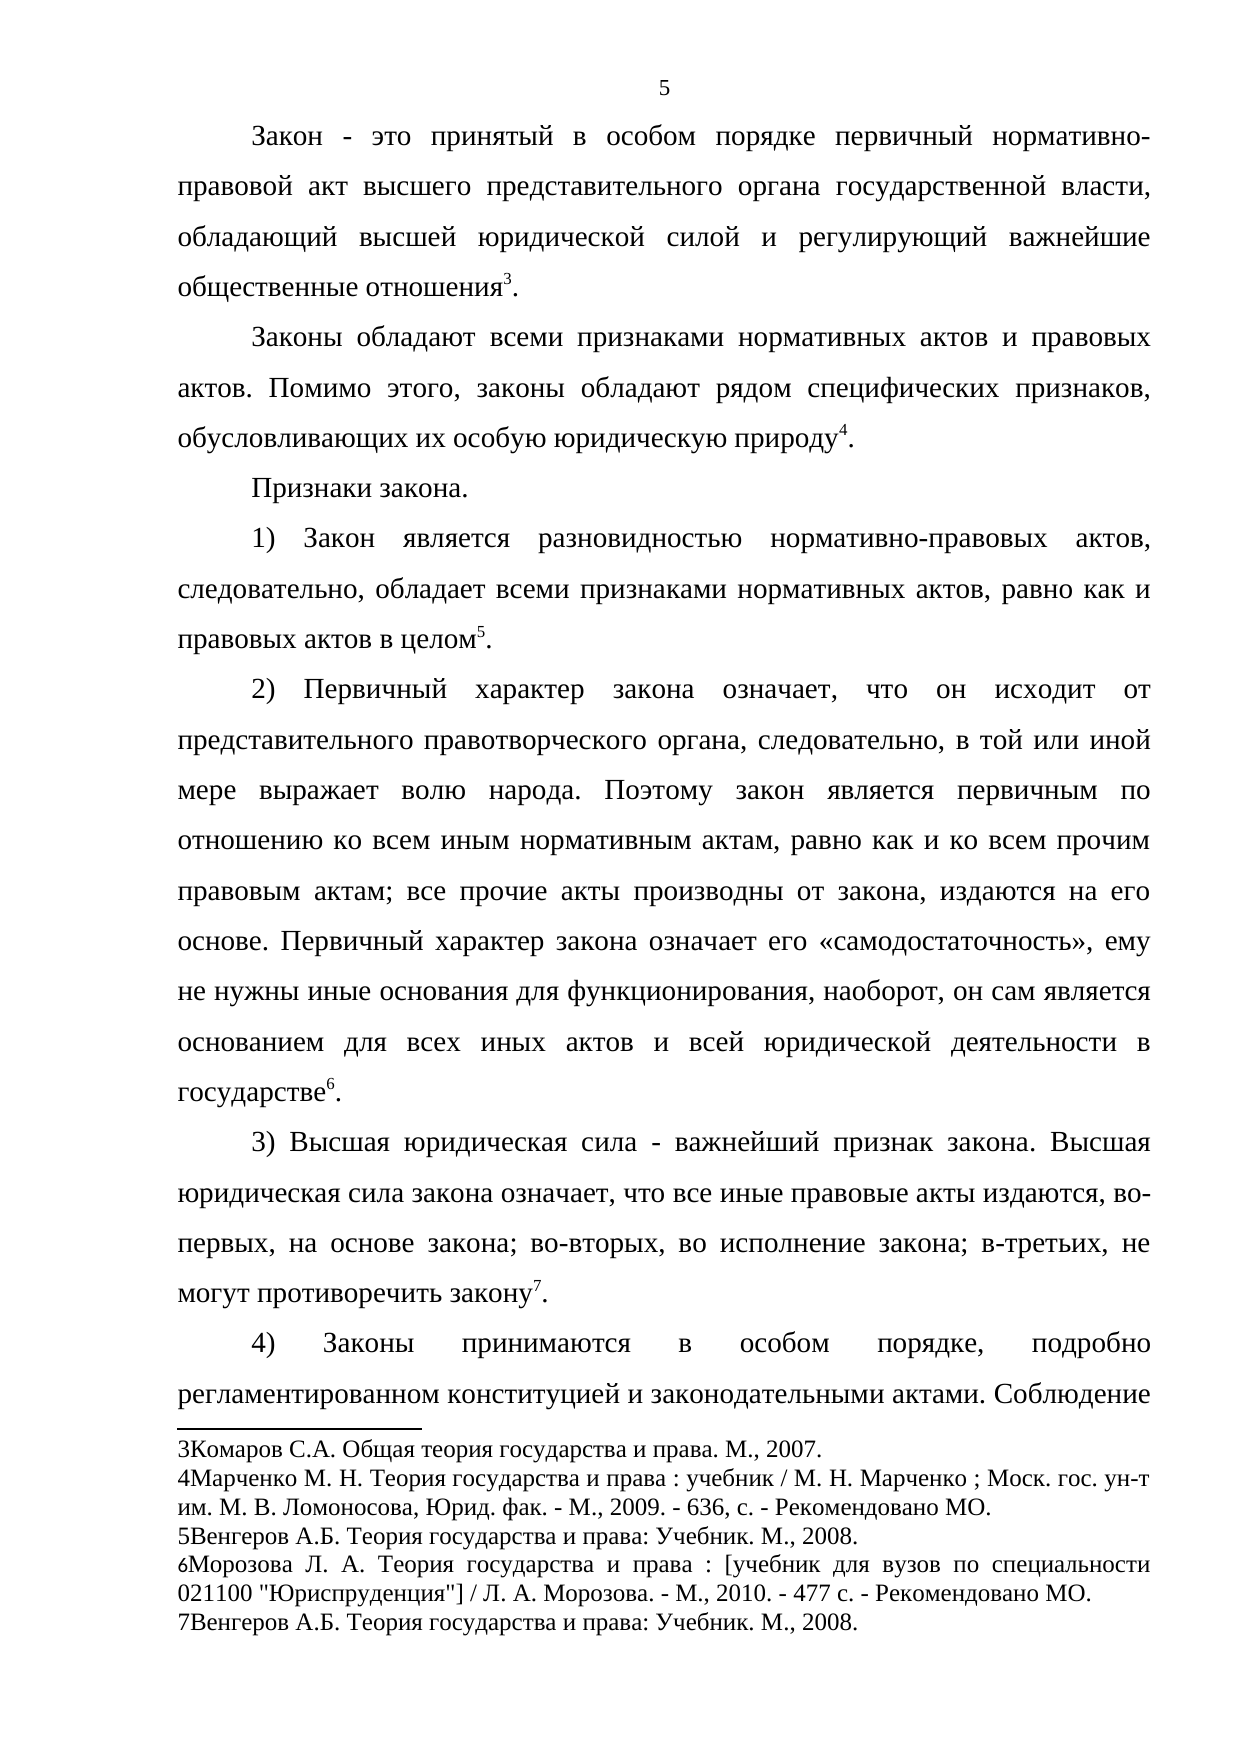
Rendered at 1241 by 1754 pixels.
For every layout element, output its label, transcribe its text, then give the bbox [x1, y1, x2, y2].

text 1) Закон является разновидностью нормативно-правовых актов, следовательно, обладает всеми признаками нормативных актов, равно как и правовых актов в целом. [177, 521, 1152, 655]
text 3) Высшая юридическая сила - важнейший признак закона. Высшая юридическая сила закона означает, что все иные правовые акты издаются, во-первых, на основе закона; во-вторых, во исполнение закона; в-третьих, не могут противоречить закону. [177, 1124, 1152, 1309]
text 4) Законы принимаются в особом порядке, подробно регламентированном конституцией и законодательными актами. Соблюдение [177, 1326, 1152, 1409]
text Комаров С.А. Общая теория государства и права. М., 2007. [177, 1434, 1152, 1463]
text Закон - это принятый в особом порядке первичный нормативно-правовой акт высшего представительного органа государственной власти, обладающий высшей юридической силой и регулирующий важнейшие общественные отношения. [177, 118, 1152, 303]
text Марченко М. Н. Теория государства и права : учебник / М. Н. Марченко ; Моск. гос. ун-т им. М. В. Ломоносова, Юрид. фак. - М., 2009. - 636, с. - Рекомендовано МО. [177, 1463, 1152, 1521]
text 2) Первичный характер закона означает, что он исходит от представительного правотворческого органа, следовательно, в той или иной мере выражает волю народа. Поэтому закон является первичным по отношению ко всем иным нормативным актам, равно как и ко всем прочим правовым актам; все прочие акты производны от закона, издаются на его основе. Первичный характер закона означает его «самодостаточность», ему не нужны иные основания для функционирования, наоборот, он сам является основанием для всех иных актов и всей юридической деятельности в государстве. [177, 672, 1152, 1108]
text Венгеров А.Б. Теория государства и права: Учебник. М., 2008. [177, 1521, 1152, 1549]
text Признаки закона. [177, 470, 1152, 504]
text Венгеров А.Б. Теория государства и права: Учебник. М., 2008. [177, 1607, 1152, 1636]
text Законы обладают всеми признаками нормативных актов и правовых актов. Помимо этого, законы обладают рядом специфических признаков, обусловливающих их особую юридическую природу. [177, 319, 1152, 453]
text Морозова Л. А. Теория государства и права : [учебник для вузов по специальности 021100 "Юриспруденция"] / Л. А. Морозова. - М., 2010. - 477 с. - Рекомендовано МО. [177, 1549, 1152, 1607]
